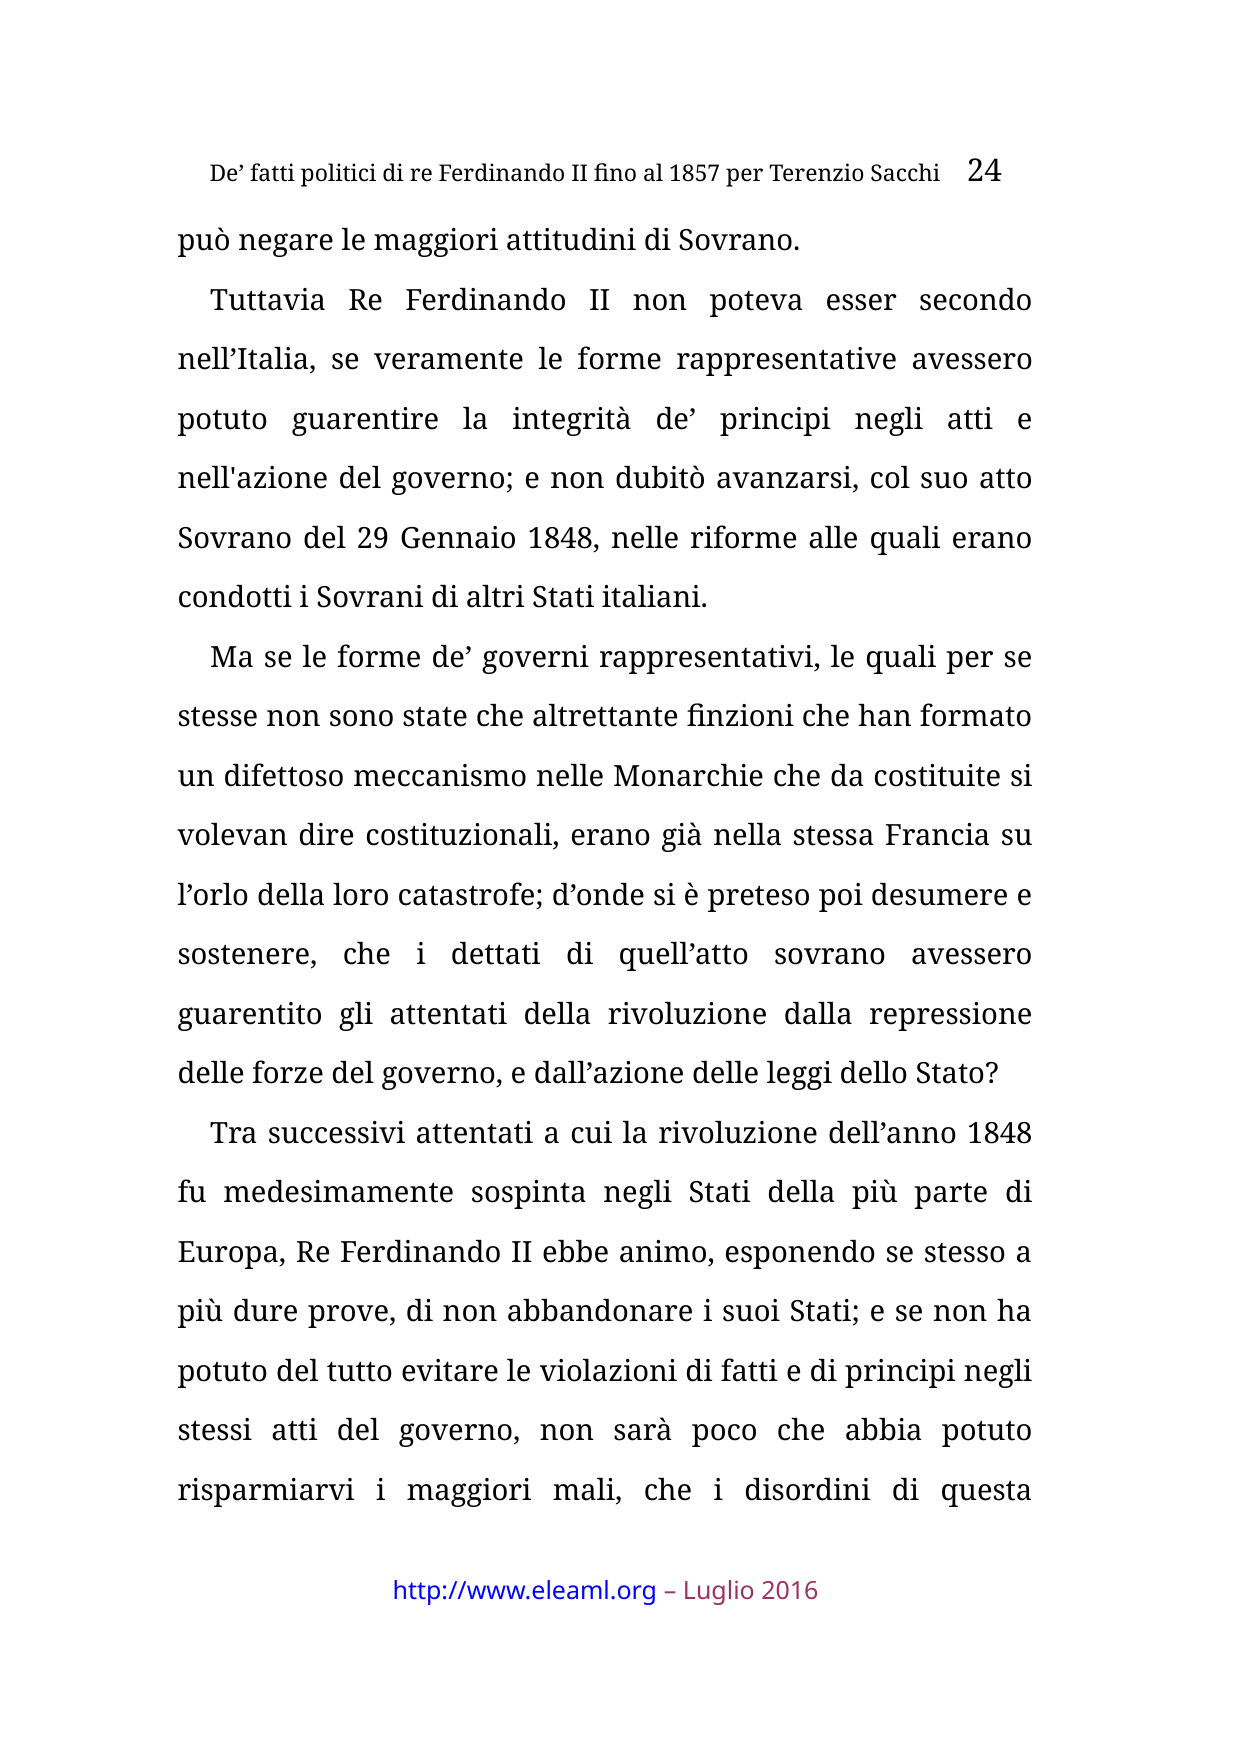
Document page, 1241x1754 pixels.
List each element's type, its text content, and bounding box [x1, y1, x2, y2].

text Ma se le forme de’ governi rappresentativi, le quali per se stesse non sono state che altrettante finzioni che han formato un difettoso meccanismo nelle Monarchie che da costituite si volevan dire costituzionali, erano già nella stessa Francia su l’orlo della loro catastrofe; d’onde si è preteso poi desumere e sostenere, che i dettati di quell’atto sovrano avessero guarentito gli attentati della rivoluzione dalla repressione delle forze del governo, e dall’azione delle leggi dello Stato? [177, 636, 1033, 1092]
text Tuttavia Re Ferdinando II non poteva esser secondo nell’Italia, se veramente le forme rappresentative avessero potuto guarentire la integrità de’ principi negli atti e nell'azione del governo; e non dubitò avanzarsi, col suo atto Sovrano del 29 Gennaio 1848, nelle riforme alle quali erano condotti i Sovrani di altri Stati italiani. [177, 279, 1033, 616]
text può negare le maggiori attitudini di Sovrano. [177, 220, 1033, 259]
text Tra successivi attentati a cui la rivoluzione dell’anno 1848 fu medesimamente sospinta negli Stati della più parte di Europa, Re Ferdinando II ebbe animo, esponendo se stesso a più dure prove, di non abbandonare i suoi Stati; e se non ha potuto del tutto evitare le violazioni di fatti e di principi negli stessi atti del governo, non sarà poco che abbia potuto risparmiarvi i maggiori mali, che i disordini di questa [177, 1112, 1033, 1508]
